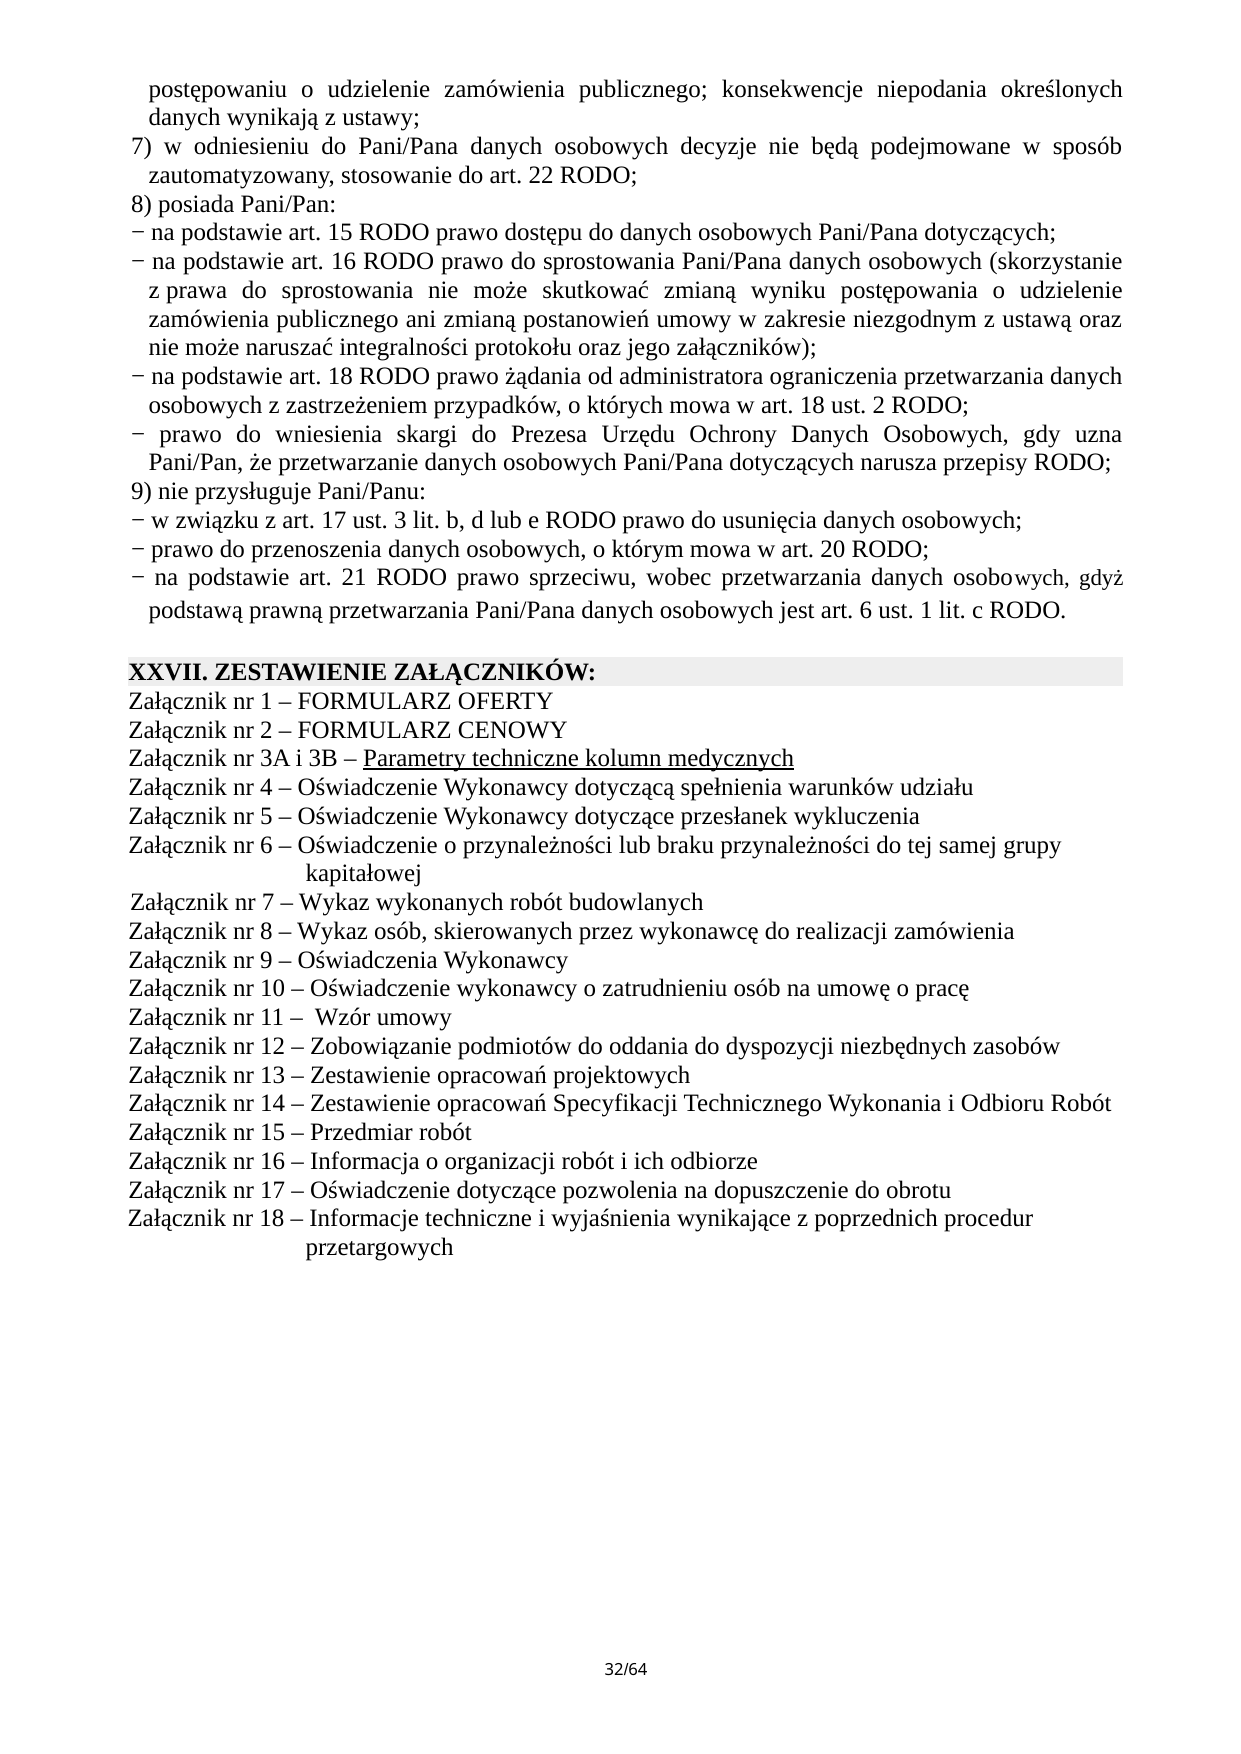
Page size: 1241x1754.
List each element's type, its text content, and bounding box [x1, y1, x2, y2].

text Załącznik nr 9 – Oświadczenia Wykonawcy [128, 945, 1123, 973]
text Załącznik nr 3A i 3B – Parametry techniczne kolumn medycznych [128, 743, 1123, 772]
text Załącznik nr 12 – Zobowiązanie podmiotów do oddania do dyspozycji niezbędnych zasobów [128, 1031, 1123, 1060]
text Załącznik nr 16 – Informacja o organizacji robót i ich odbiorze [128, 1146, 1123, 1175]
text Załącznik nr 8 – Wykaz osób, skierowanych przez wykonawcę do realizacji zamówienia [128, 916, 1123, 945]
text 7) w odniesieniu do Pani/Pana danych osobowych decyzje nie będą podejmowane w sposób zautomatyzowany, stosowanie do art. 22 RODO; [131, 131, 1123, 189]
text Załącznik nr 17 – Oświadczenie dotyczące pozwolenia na dopuszczenie do obrotu [128, 1175, 1123, 1203]
text − w związku z art. 17 ust. 3 lit. b, d lub e RODO prawo do usunięcia danych osobowych; [131, 505, 1123, 534]
text Załącznik nr 10 – Oświadczenie wykonawcy o zatrudnieniu osób na umowę o pracę [128, 973, 1123, 1002]
text − prawo do przenoszenia danych osobowych, o którym mowa w art. 20 RODO; [131, 534, 1123, 562]
text 9) nie przysługuje Pani/Panu: [131, 476, 1123, 505]
text 8) posiada Pani/Pan: [131, 189, 1123, 217]
text Załącznik nr 13 – Zestawienie opracowań projektowych [128, 1060, 1123, 1088]
text Załącznik nr 6 – Oświadczenie o przynależności lub braku przynależności do tej samej grupy kapitałowej [128, 830, 1123, 887]
text − prawo do wniesienia skargi do Prezesa Urzędu Ochrony Danych Osobowych, gdy uzna Pani/Pan, że przetwarzanie danych osobowych Pani/Pana dotyczących narusza przepisy RODO; [131, 419, 1123, 476]
text Załącznik nr 1 – FORMULARZ OFERTY [128, 686, 1123, 715]
text − na podstawie art. 16 RODO prawo do sprostowania Pani/Pana danych osobowych (skorzystanie z prawa do sprostowania nie może skutkować zmianą wyniku postępowania o udzielenie zamówienia publicznego ani zmianą postanowień umowy w zakresie niezgodnym z ustawą oraz nie może naruszać integralności protokołu oraz jego załączników); [131, 246, 1123, 361]
text Załącznik nr 2 – FORMULARZ CENOWY [128, 715, 1123, 743]
text Załącznik nr 7 – Wykaz wykonanych robót budowlanych [130, 887, 1123, 916]
text Załącznik nr 5 – Oświadczenie Wykonawcy dotyczące przesłanek wykluczenia [128, 801, 1123, 830]
text Załącznik nr 4 – Oświadczenie Wykonawcy dotyczącą spełnienia warunków udziału [128, 772, 1123, 801]
text − na podstawie art. 21 RODO prawo sprzeciwu, wobec przetwarzania danych osobowych, gdyż podstawą prawną przetwarzania Pani/Pana danych osobowych jest art. 6 ust. 1 lit. c RODO. [131, 562, 1123, 624]
text − na podstawie art. 15 RODO prawo dostępu do danych osobowych Pani/Pana dotyczących; [131, 217, 1123, 246]
text XXVII. ZESTAWIENIE ZAŁĄCZNIKÓW: [128, 657, 1123, 686]
text postępowaniu o udzielenie zamówienia publicznego; konsekwencje niepodania określonych danych wynikają z ustawy; [131, 74, 1123, 131]
text Załącznik nr 18 – Informacje techniczne i wyjaśnienia wynikające z poprzednich procedur przetargowych [127, 1203, 1123, 1261]
text − na podstawie art. 18 RODO prawo żądania od administratora ograniczenia przetwarzania danych osobowych z zastrzeżeniem przypadków, o których mowa w art. 18 ust. 2 RODO; [131, 361, 1123, 419]
text Załącznik nr 11 – Wzór umowy [128, 1002, 1123, 1031]
text Załącznik nr 14 – Zestawienie opracowań Specyfikacji Technicznego Wykonania i Odbioru Robót [128, 1088, 1123, 1117]
text Załącznik nr 15 – Przedmiar robót [128, 1117, 1123, 1146]
